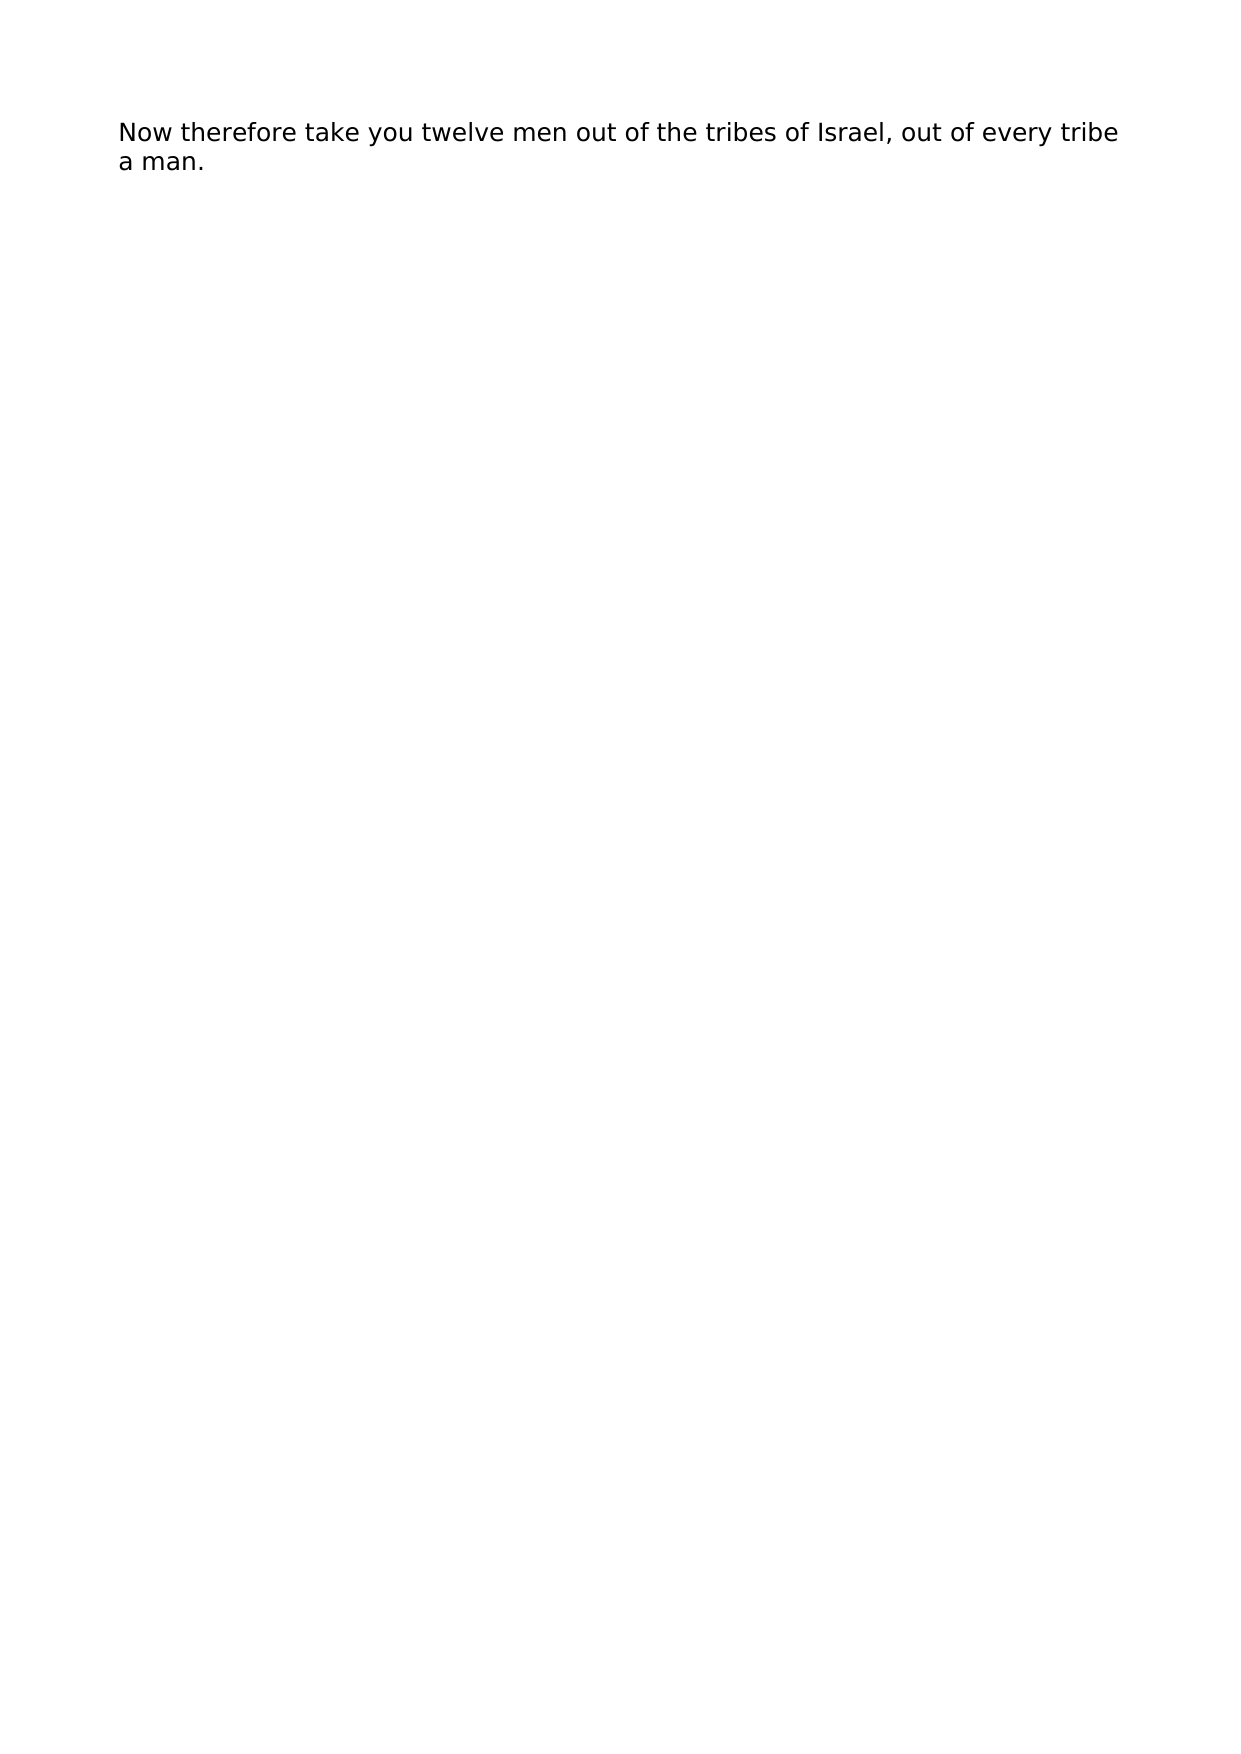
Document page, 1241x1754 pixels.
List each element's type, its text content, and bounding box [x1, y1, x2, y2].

text Now therefore take you twelve men out of the tribes of Israel, out of every tribe a man. [118, 118, 1122, 176]
